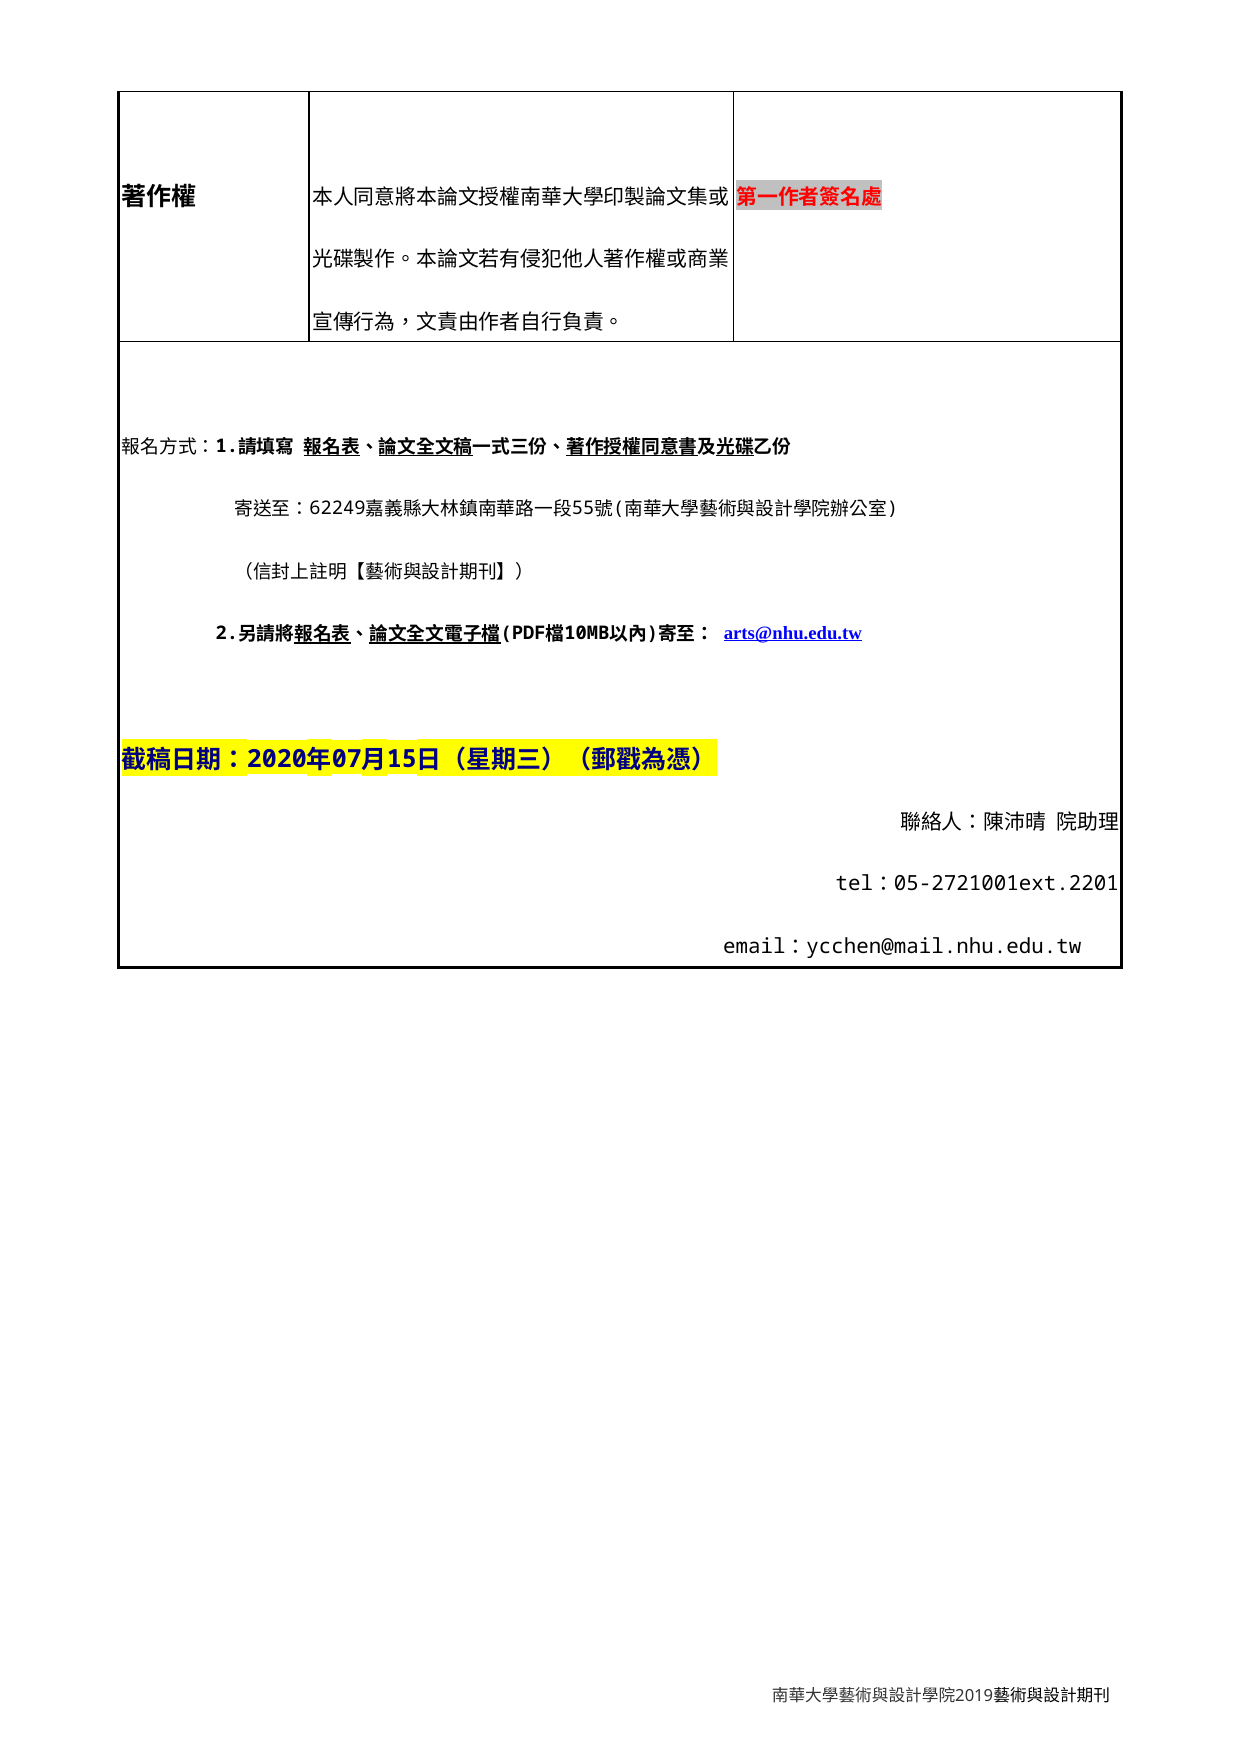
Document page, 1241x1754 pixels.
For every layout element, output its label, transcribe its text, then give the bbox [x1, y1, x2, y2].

table_cell 報名方式：1.請填寫 報名表、論文全文稿一式三份、著作授權同意書及光碟乙份 寄送至：62249嘉義縣大林鎮南華路一段55號(南華大學藝術與設計學院辦公室) （信封上註明【藝術與設計期刊】） 2.另請將報名表、論文全文電子檔(PDF檔10MB以內)寄至： arts@nhu.edu.tw 截稿日期：2020年07月15日（星期三）（郵戳為憑） 聯絡人：陳沛晴 院助理 tel：05-2721001ext.2201 email：ycchen@mail.nhu.edu.tw [120, 342, 1120, 966]
table_cell 著作權 [120, 92, 308, 341]
table_cell 第一作者簽名處 [734, 92, 1120, 341]
table_cell 本人同意將本論文授權南華大學印製論文集或光碟製作。本論文若有侵犯他人著作權或商業宣傳行為，文責由作者自行負責。 [310, 92, 733, 341]
